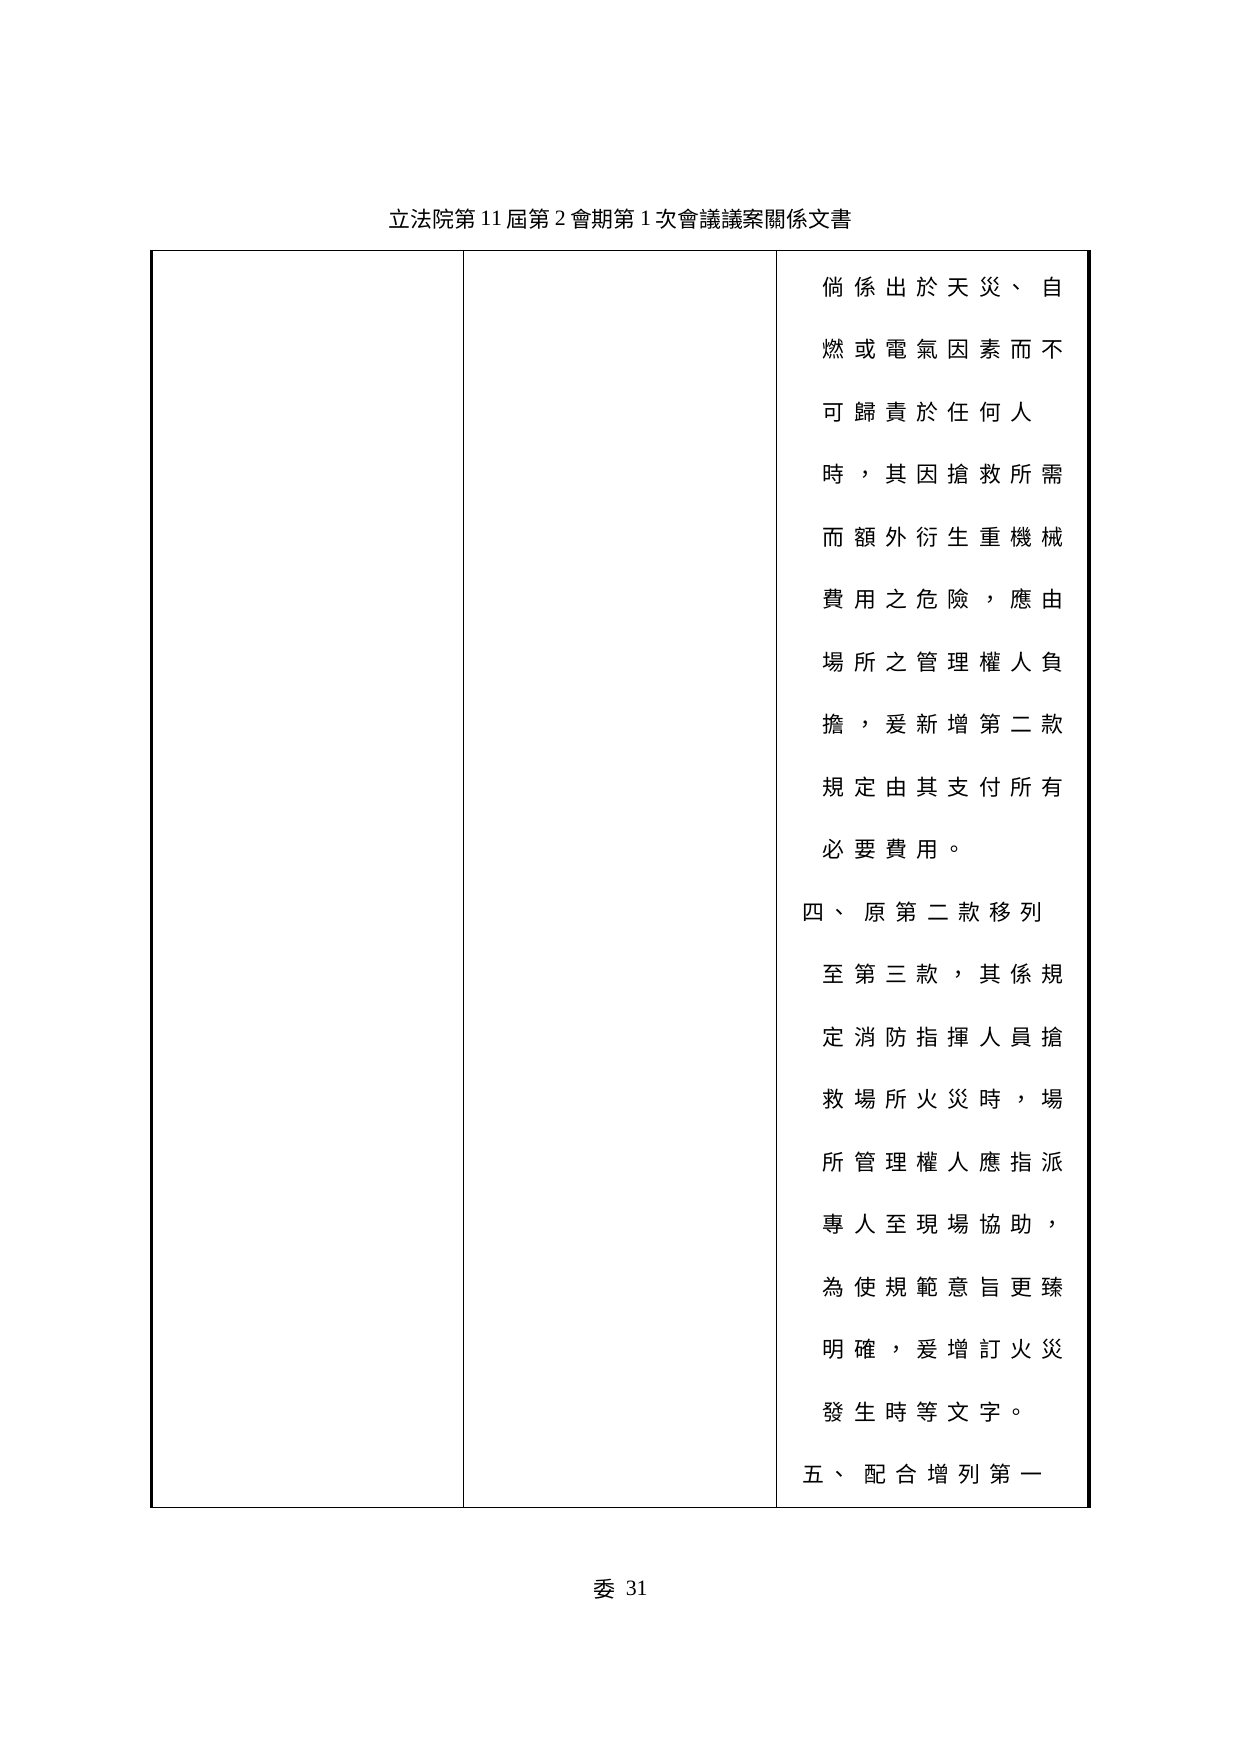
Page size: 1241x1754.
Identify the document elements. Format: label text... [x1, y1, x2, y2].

table_cell [464, 251, 776, 1507]
table_cell [153, 251, 463, 1507]
table_cell 倘係出於天災、自燃或電氣因素而不可歸責於任何人時，其因搶救所需而額外衍生重機械費用之危險，應由場所之管理權人負擔，爰新增第二款規定由其支付所有必要費用。 四、原第二款移列至第三款，其係規定消防指揮人員搶救場所火災時，場所管理權人應指派專人至現場協助，為使規範意旨更臻明確，爰增訂火災發生時等文字。 五、配合增列第一 [777, 251, 1087, 1507]
